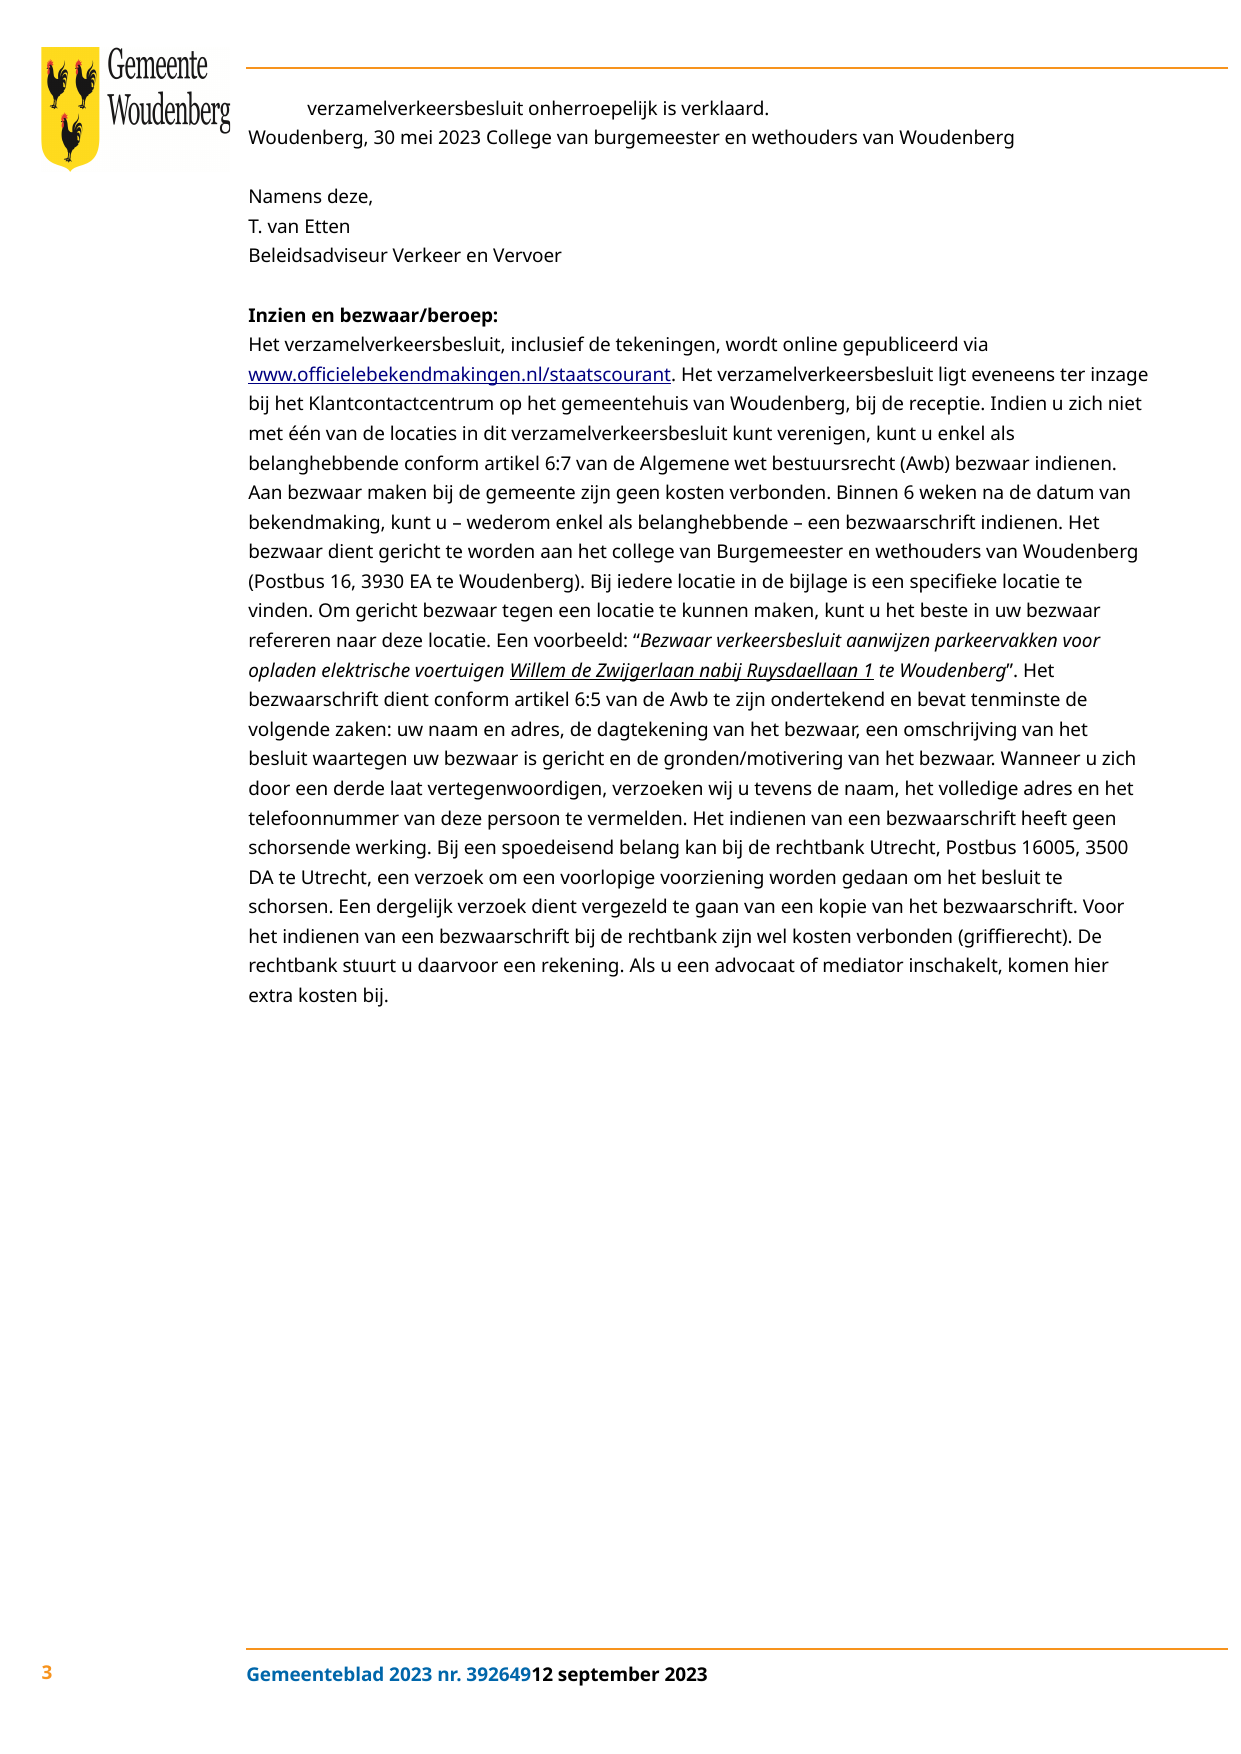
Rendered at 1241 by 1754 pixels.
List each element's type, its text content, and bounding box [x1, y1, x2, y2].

text Inzien en bezwaar/beroep: [248, 302, 1152, 328]
text Namens deze, [248, 183, 1152, 209]
text Woudenberg, 30 mei 2023 College van burgemeester en wethouders van Woudenberg [248, 124, 1152, 150]
picture [41, 47, 231, 172]
list verzamelverkeersbesluit onherroepelijk is verklaard. [248, 95, 1152, 121]
text T. van Etten [248, 213, 1152, 239]
text Beleidsadviseur Verkeer en Vervoer [248, 243, 1152, 268]
text Het verzamelverkeersbesluit, inclusief de tekeningen, wordt online gepubliceerd via www.officielebekendmakingen.nl/staatscourant. Het verzamelverkeersbesluit ligt eveneens ter inzage bij het Klantcontactcentrum op het gemeentehuis van Woudenberg, bij de receptie. Indien u zich niet met één van de locaties in dit verzamelverkeersbesluit kunt verenigen, kunt u enkel als belanghebbende conform artikel 6:7 van de Algemene wet bestuursrecht (Awb) bezwaar indienen. Aan bezwaar maken bij de gemeente zijn geen kosten verbonden. Binnen 6 weken na de datum van bekendmaking, kunt u – wederom enkel als belanghebbende – een bezwaarschrift indienen. Het bezwaar dient gericht te worden aan het college van Burgemeester en wethouders van Woudenberg (Postbus 16, 3930 EA te Woudenberg). Bij iedere locatie in de bijlage is een specifieke locatie te vinden. Om gericht bezwaar tegen een locatie te kunnen maken, kunt u het beste in uw bezwaar refereren naar deze locatie. Een voorbeeld: “Bezwaar verkeersbesluit aanwijzen parkeervakken voor opladen elektrische voertuigen Willem de Zwijgerlaan nabij Ruysdaellaan 1 te Woudenberg”. Het bezwaarschrift dient conform artikel 6:5 van de Awb te zijn ondertekend en bevat tenminste de volgende zaken: uw naam en adres, de dagtekening van het bezwaar, een omschrijving van het besluit waartegen uw bezwaar is gericht en de gronden/motivering van het bezwaar. Wanneer u zich door een derde laat vertegenwoordigen, verzoeken wij u tevens de naam, het volledige adres en het telefoonnummer van deze persoon te vermelden. Het indienen van een bezwaarschrift heeft geen schorsende werking. Bij een spoedeisend belang kan bij de rechtbank Utrecht, Postbus 16005, 3500 DA te Utrecht, een verzoek om een voorlopige voorziening worden gedaan om het besluit te schorsen. Een dergelijk verzoek dient vergezeld te gaan van een kopie van het bezwaarschrift. Voor het indienen van een bezwaarschrift bij de rechtbank zijn wel kosten verbonden (griffierecht). De rechtbank stuurt u daarvoor een rekening. Als u een advocaat of mediator inschakelt, komen hier extra kosten bij. [248, 331, 1152, 1008]
